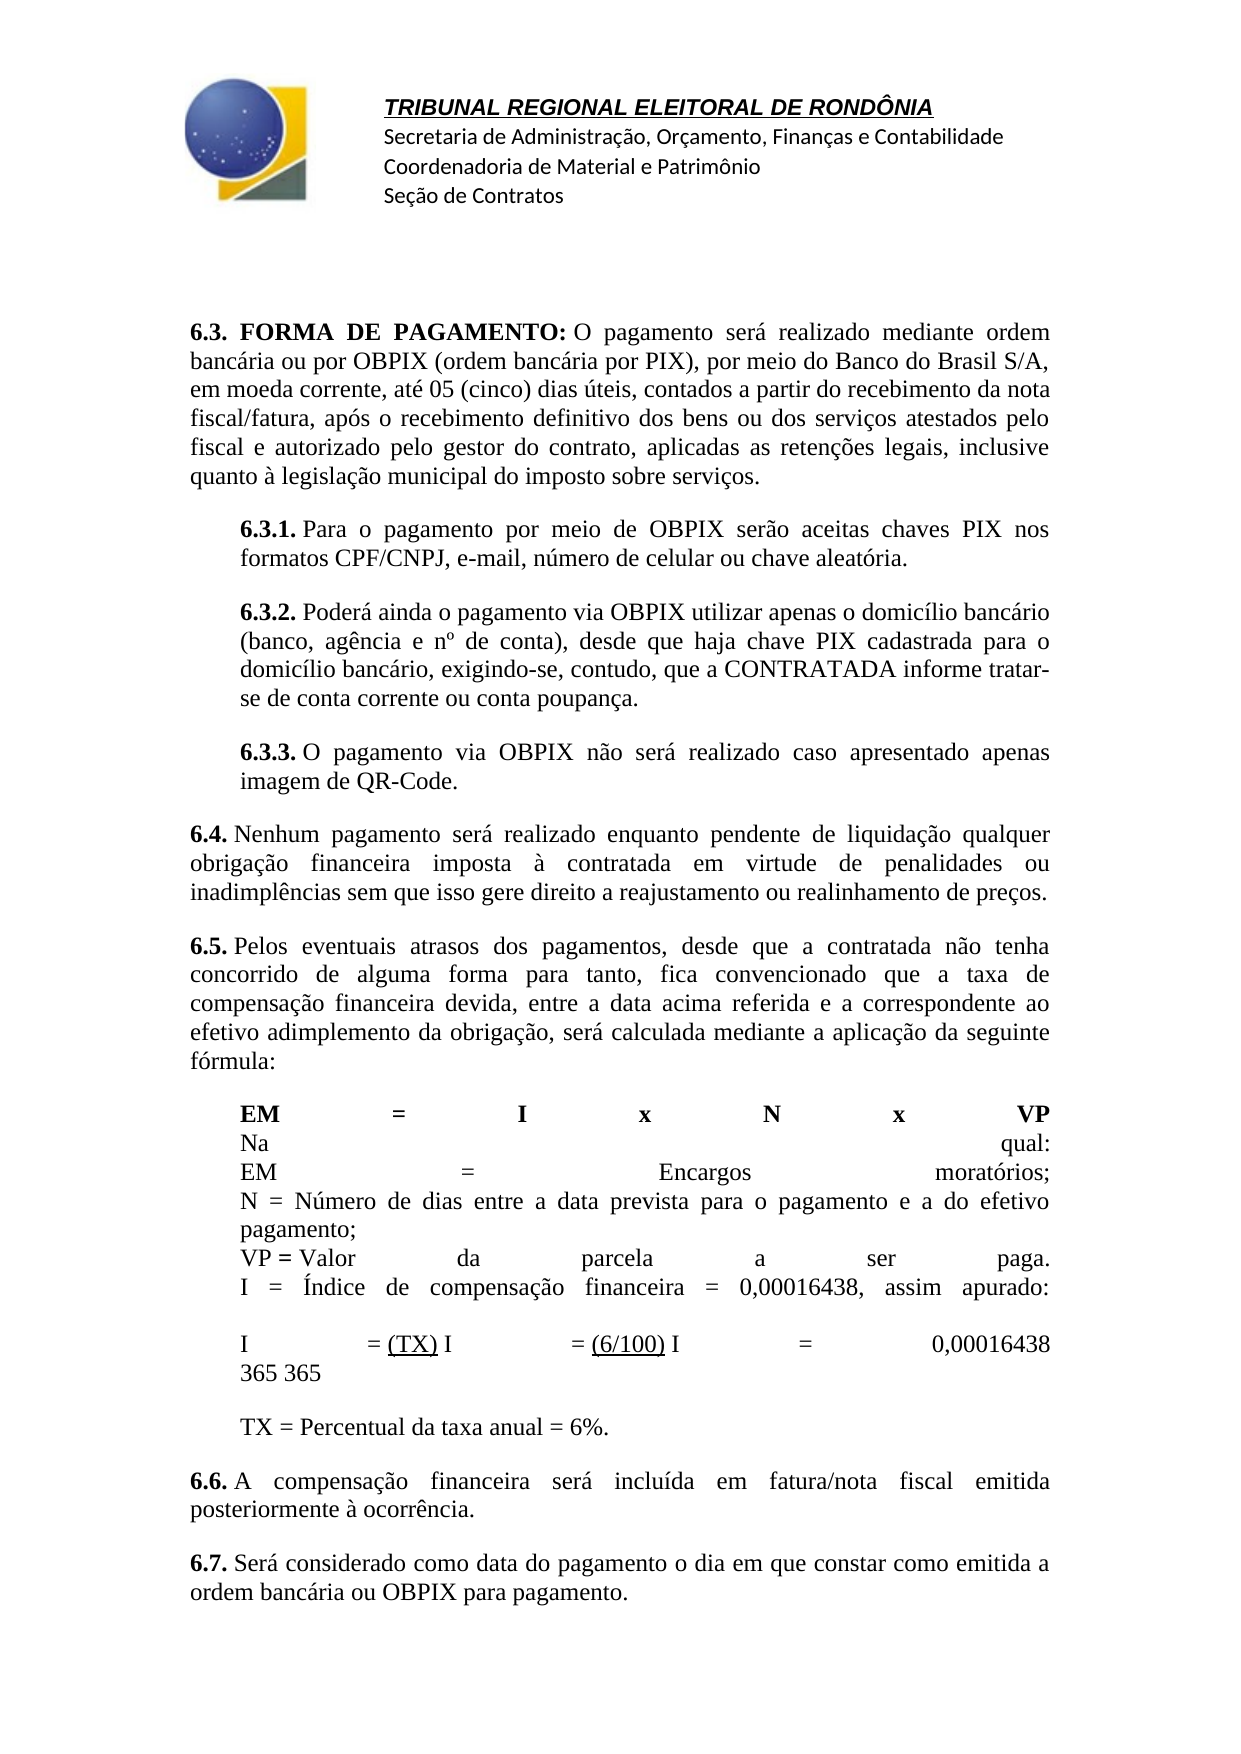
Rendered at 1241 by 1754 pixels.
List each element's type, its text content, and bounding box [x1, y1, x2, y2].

text 6.4. Nenhum pagamento será realizado enquanto pendente de liquidação qualquer obrigação financeira imposta à contratada em virtude de penalidades ou inadimplências sem que isso gere direito a reajustamento ou realinhamento de preços. [190, 819, 1051, 906]
text 6.3.2. Poderá ainda o pagamento via OBPIX utilizar apenas o domicílio bancário (banco, agência e nº de conta), desde que haja chave PIX cadastrada para o domicílio bancário, exigindo-se, contudo, que a CONTRATADA informe tratar-se de conta corrente ou conta poupança. [240, 597, 1051, 712]
text 6.3.1. Para o pagamento por meio de OBPIX serão aceitas chaves PIX nos formatos CPF/CNPJ, e-mail, número de celular ou chave aleatória. [240, 514, 1051, 572]
text 6.7. Será considerado como data do pagamento o dia em que constar como emitida a ordem bancária ou OBPIX para pagamento. [190, 1548, 1051, 1606]
text 6.3.3. O pagamento via OBPIX não será realizado caso apresentado apenas imagem de QR-Code. [240, 737, 1051, 794]
text 6.6. A compensação financeira será incluída em fatura/nota fiscal emitida posteriormente à ocorrência. [190, 1466, 1051, 1523]
text 6.5. Pelos eventuais atrasos dos pagamentos, desde que a contratada não tenha concorrido de alguma forma para tanto, fica convencionado que a taxa de compensação financeira devida, entre a data acima referida e a correspondente ao efetivo adimplemento da obrigação, será calculada mediante a aplicação da seguinte fórmula: [190, 931, 1051, 1074]
text EM = I x N x VP Na qual: EM = Encargos moratórios; N = Número de dias entre a data prevista para o pagamento e a do efetivo pagamento; VP = Valor da parcela a ser paga. I = Índice de compensação financeira = 0,00016438, assim apurado: I = (TX) I = (6/100) I = 0,00016438 365 365 [240, 1099, 1051, 1387]
text 6.3. FORMA DE PAGAMENTO: O pagamento será realizado mediante ordem bancária ou por OBPIX (ordem bancária por PIX), por meio do Banco do Brasil S/A, em moeda corrente, até 05 (cinco) dias úteis, contados a partir do recebimento da nota fiscal/fatura, após o recebimento definitivo dos bens ou dos serviços atestados pelo fiscal e autorizado pelo gestor do contrato, aplicadas as retenções legais, inclusive quanto à legislação municipal do imposto sobre serviços. [190, 317, 1051, 489]
text TX = Percentual da taxa anual = 6%. [240, 1412, 1051, 1441]
